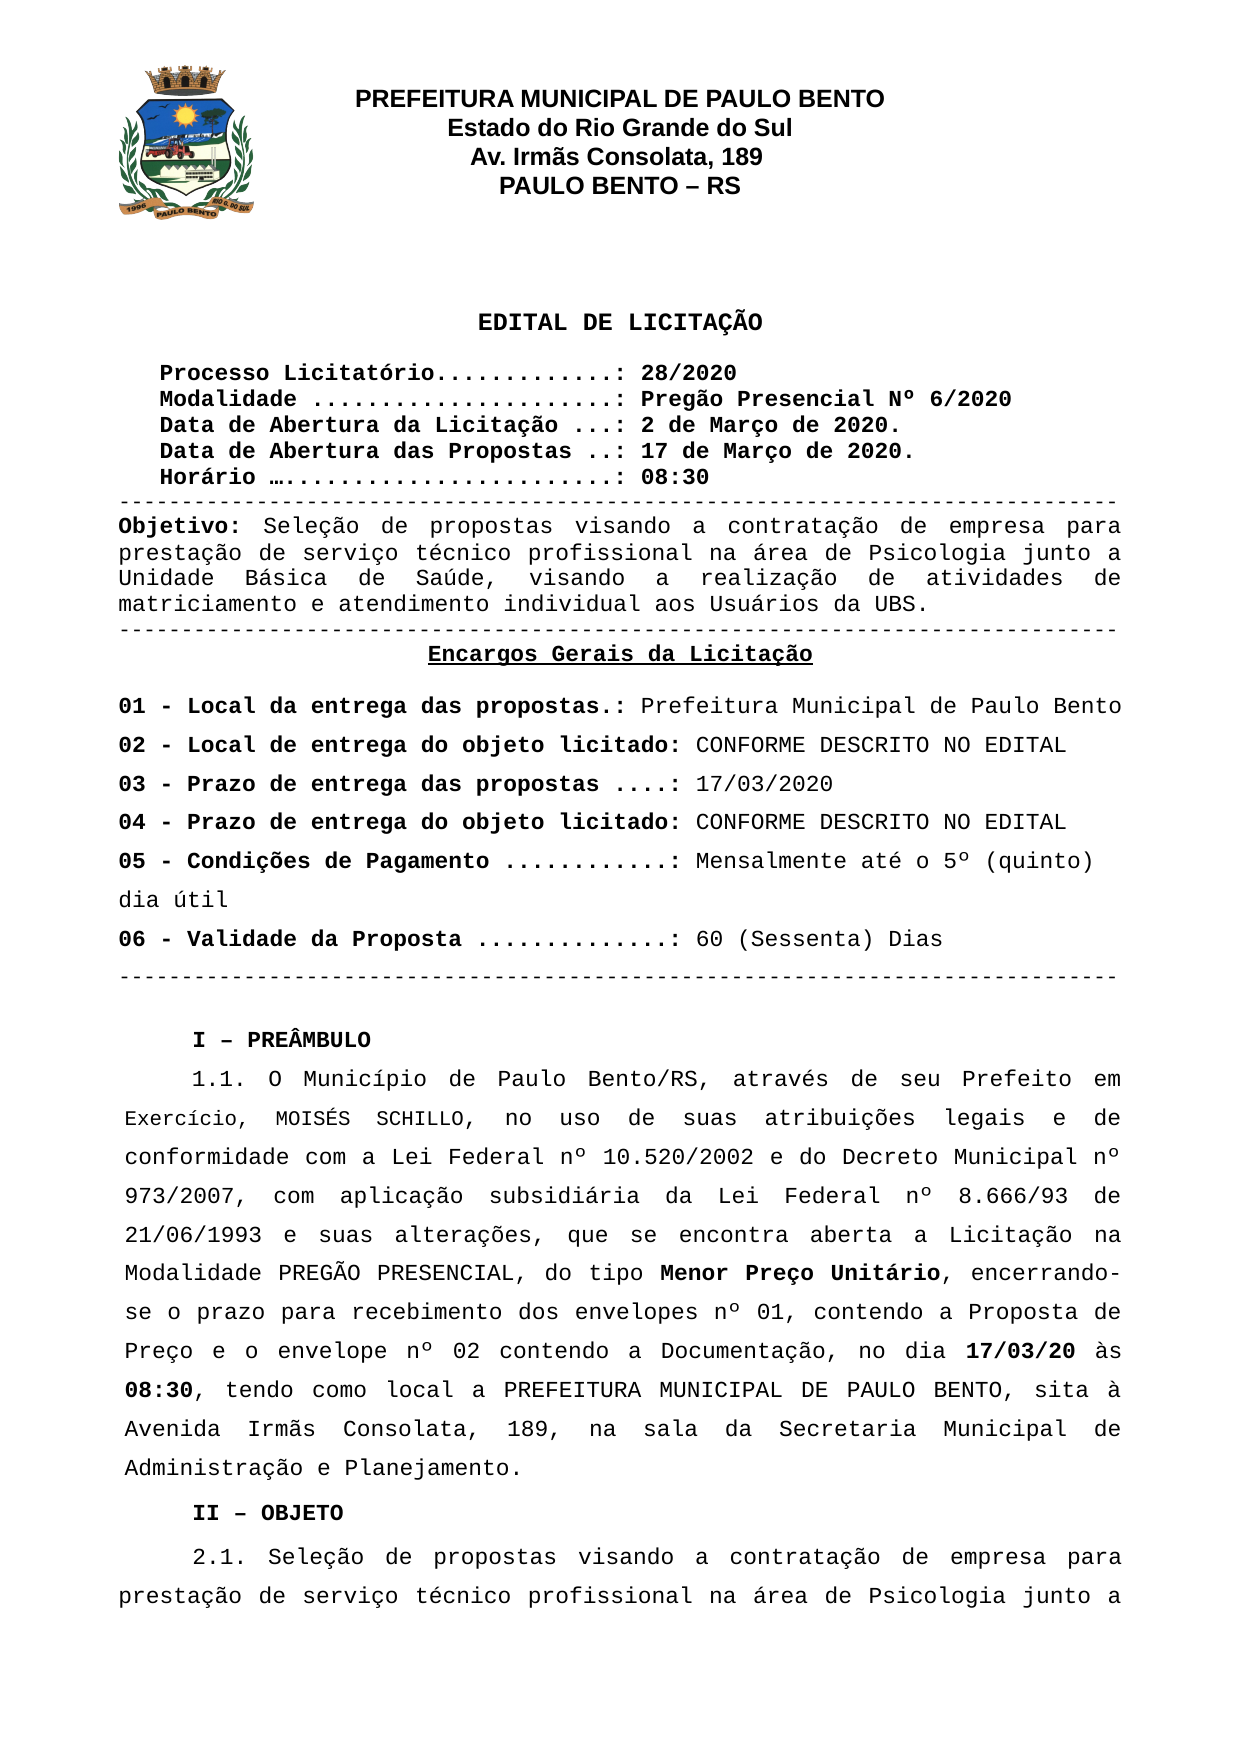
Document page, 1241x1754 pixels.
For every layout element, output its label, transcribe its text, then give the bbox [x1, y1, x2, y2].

text 06 - Validade da Proposta ..............: 60 (Sessenta) Dias [118, 927, 1122, 953]
text 02 - Local de entrega do objeto licitado: CONFORME DESCRITO NO EDITAL [118, 733, 1122, 759]
text 05 - Condições de Pagamento ............: Mensalmente até o 5º (quinto) dia útil [118, 849, 1122, 914]
text II – OBJETO [118, 1501, 1122, 1527]
text 2.1. Seleção de propostas visando a contratação de empresa para prestação de serviço técnico profissional na área de Psicologia junto a [118, 1546, 1122, 1610]
text Data de Abertura das Propostas ..: 17 de Março de 2020. [118, 439, 1122, 465]
text 1.1. O Município de Paulo Bento/RS, através de seu Prefeito em Exercício, MOISÉS SCHILLO, no uso de suas atribuições legais e de conformidade com a Lei Federal nº 10.520/2002 e do Decreto Municipal nº 973/2007, com aplicação subsidiária da Lei Federal nº 8.666/93 de 21/06/1993 e suas alterações, que se encontra aberta a Licitação na Modalidade PREGÃO PRESENCIAL, do tipo Menor Preço Unitário, encerrando-se o prazo para recebimento dos envelopes nº 01, contendo a Proposta de Preço e o envelope nº 02 contendo a Documentação, no dia 17/03/20 às 08:30, tendo como local a PREFEITURA MUNICIPAL DE PAULO BENTO, sita à Avenida Irmãs Consolata, 189, na sala da Secretaria Municipal de Administração e Planejamento. [124, 1067, 1122, 1482]
text Horário …........................: 08:30 [118, 465, 1122, 491]
text 04 - Prazo de entrega do objeto licitado: CONFORME DESCRITO NO EDITAL [118, 811, 1122, 837]
text -------------------------------------------------------------------------------- [118, 491, 1122, 515]
text Objetivo: Seleção de propostas visando a contratação de empresa para prestação de serviço técnico profissional na área de Psicologia junto a Unidade Básica de Saúde, visando a realização de atividades de matriciamento e atendimento individual aos Usuários da UBS. [118, 515, 1122, 619]
text Data de Abertura da Licitação ...: 2 de Março de 2020. [118, 413, 1122, 439]
text -------------------------------------------------------------------------------- [118, 619, 1122, 642]
text -------------------------------------------------------------------------------- [118, 966, 1122, 990]
text 01 - Local da entrega das propostas.: Prefeitura Municipal de Paulo Bento [118, 694, 1122, 720]
text Processo Licitatório.............: 28/2020 [118, 362, 1122, 387]
text 03 - Prazo de entrega das propostas ....: 17/03/2020 [118, 772, 1122, 798]
text EDITAL DE LICITAÇÃO [118, 309, 1122, 338]
picture [118, 65, 254, 220]
text Modalidade ......................: Pregão Presencial Nº 6/2020 [118, 387, 1122, 413]
text Encargos Gerais da Licitação [118, 642, 1122, 668]
text I – PREÂMBULO [118, 1029, 1122, 1054]
